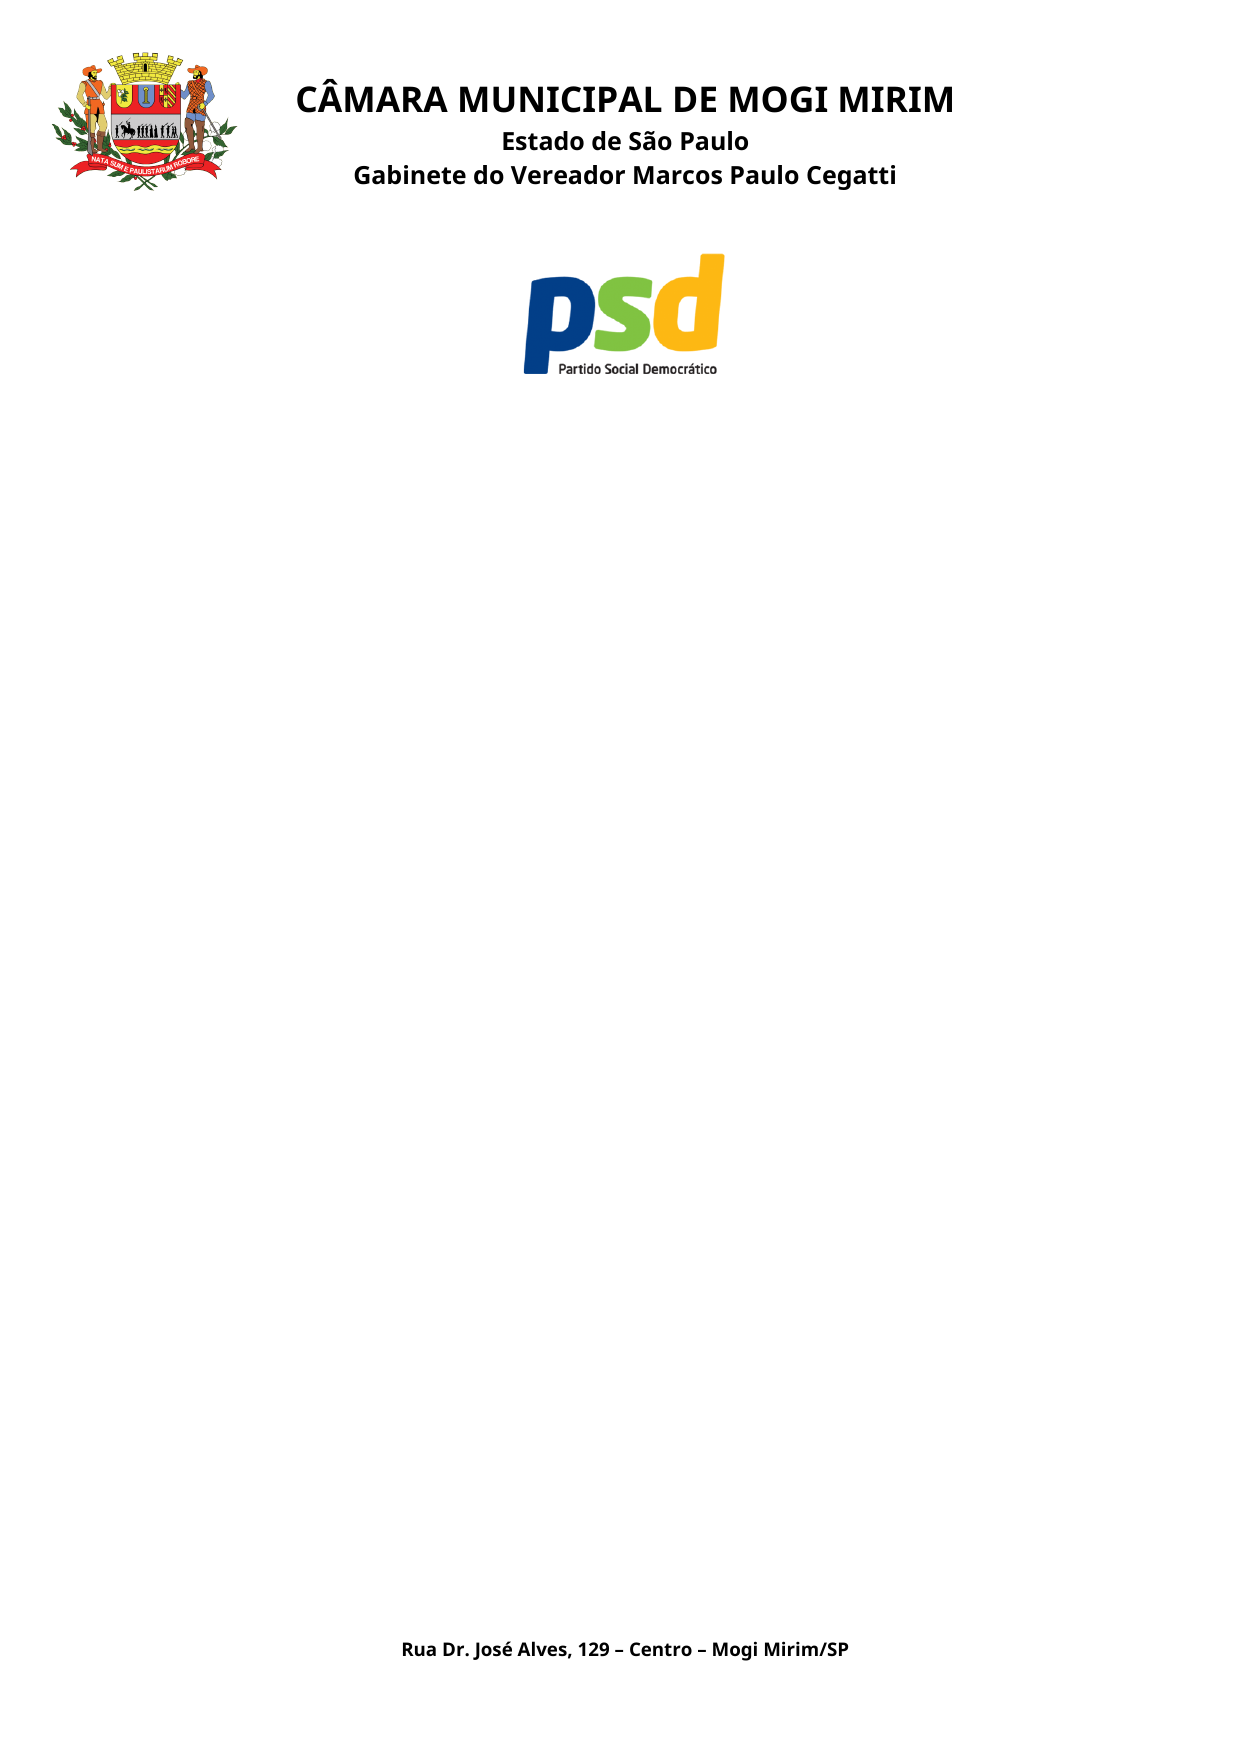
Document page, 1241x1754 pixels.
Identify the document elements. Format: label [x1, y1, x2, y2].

picture [523, 253, 727, 374]
picture [28, 41, 259, 203]
